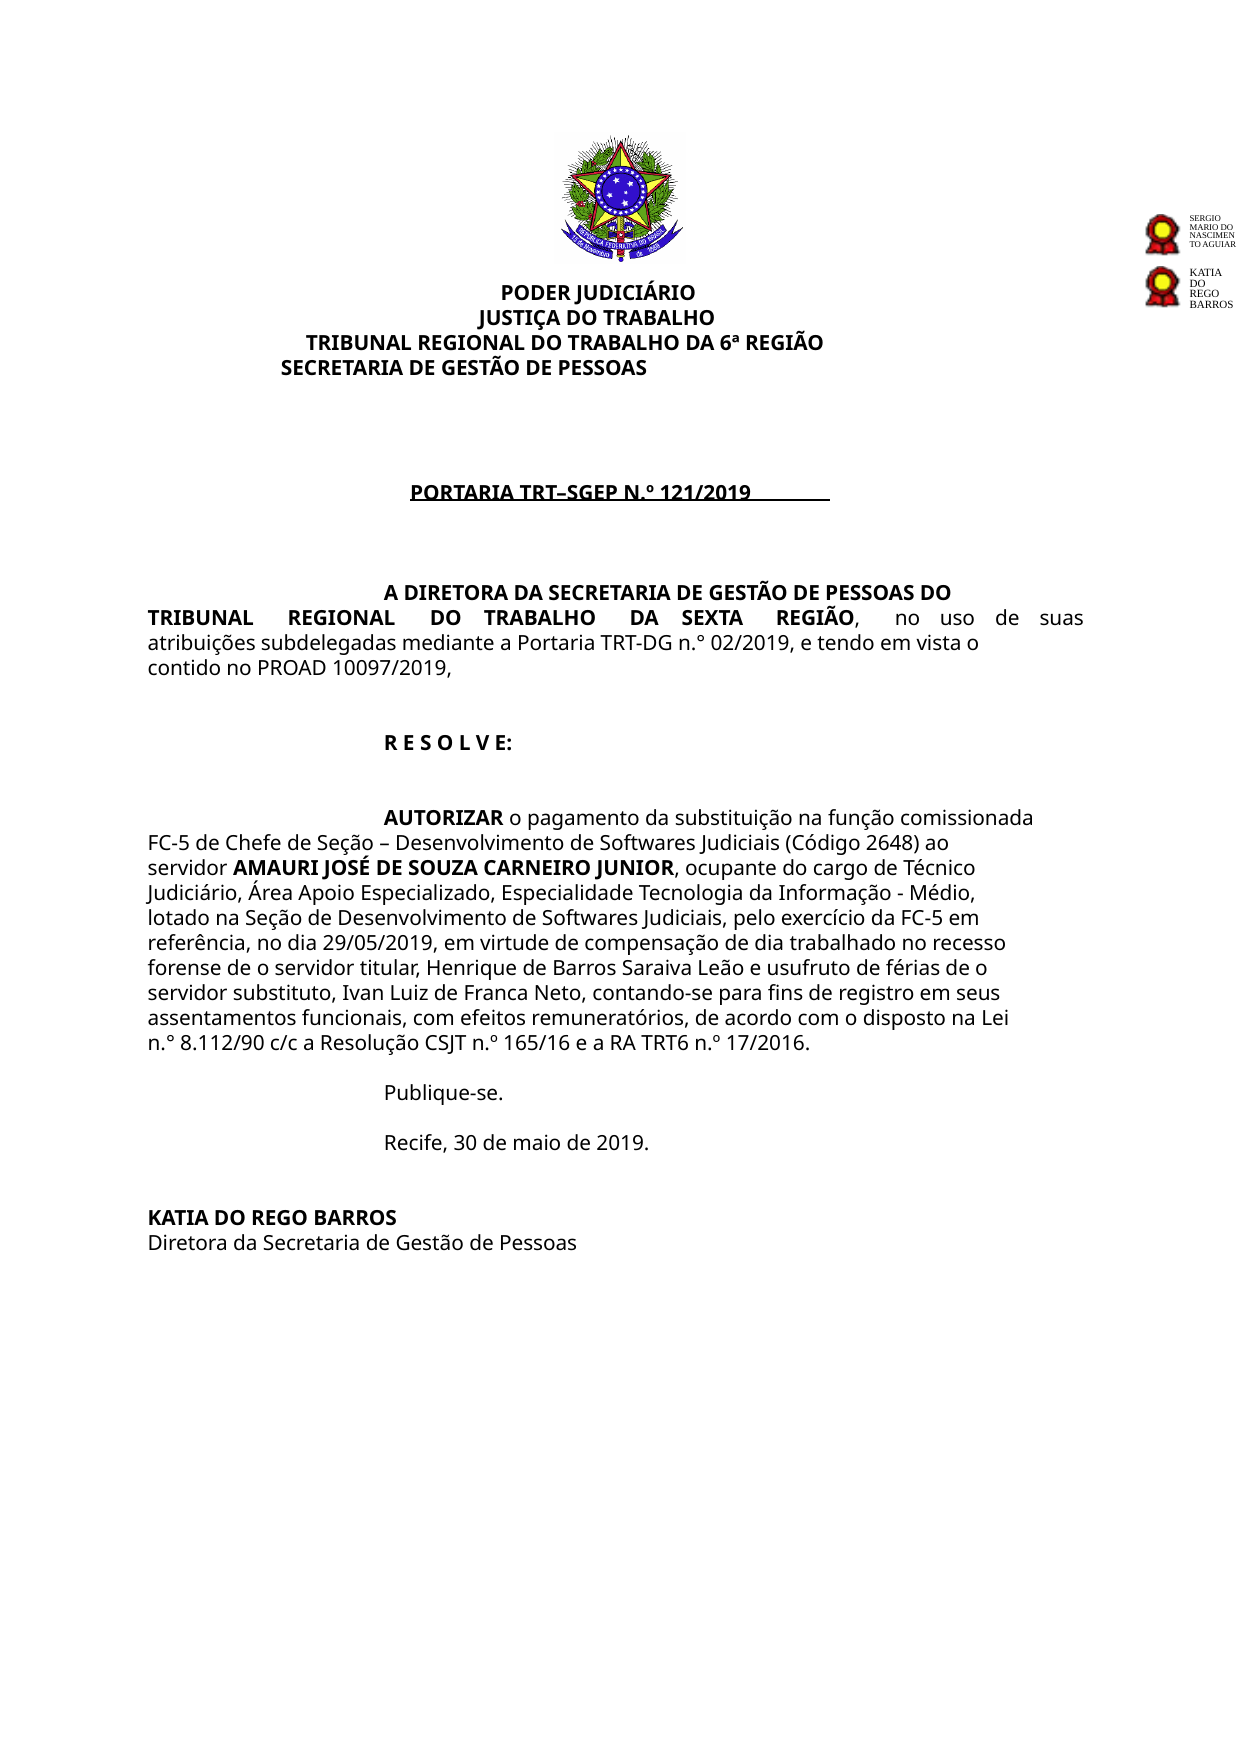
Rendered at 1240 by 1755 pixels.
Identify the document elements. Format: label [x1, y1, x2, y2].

picture [1139, 214, 1184, 259]
picture [554, 132, 686, 264]
picture [1139, 266, 1184, 311]
